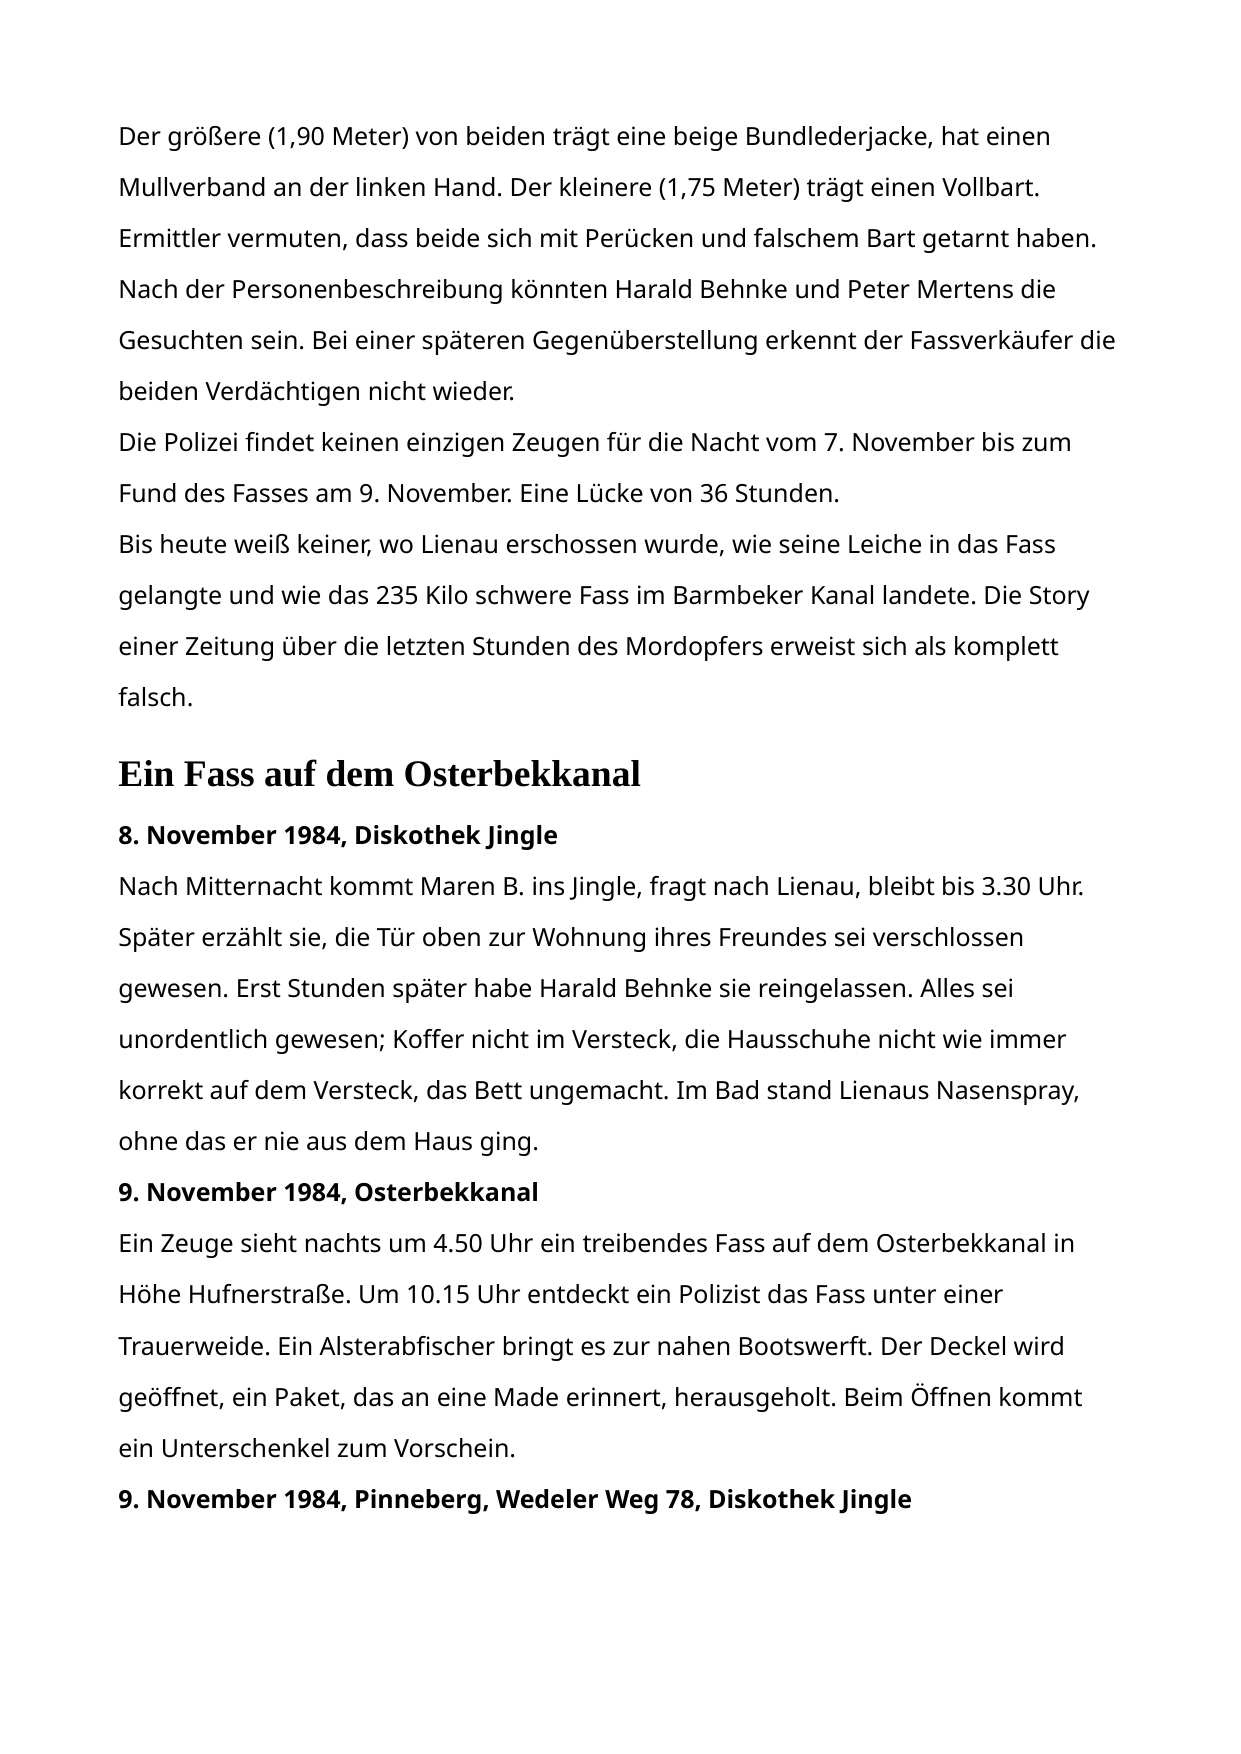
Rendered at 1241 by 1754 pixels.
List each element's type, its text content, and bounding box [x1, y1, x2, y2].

text 8. November 1984, Diskothek Jingle [118, 818, 1122, 852]
text Bis heute weiß keiner, wo Lienau erschossen wurde, wie seine Leiche in das Fass gelangte und wie das 235 Kilo schwere Fass im Barmbeker Kanal landete. Die Story einer Zeitung über die letzten Stunden des Mordopfers erweist sich als komplett falsch. [118, 526, 1122, 714]
text 9. November 1984, Pinneberg, Wedeler Weg 78, Diskothek Jingle [118, 1481, 1122, 1515]
text Die Polizei findet keinen einzigen Zeugen für die Nacht vom 7. November bis zum Fund des Fasses am 9. November. Eine Lücke von 36 Stunden. [118, 424, 1122, 509]
text Nach Mitternacht kommt Maren B. ins Jingle, fragt nach Lienau, bleibt bis 3.30 Uhr. Später erzählt sie, die Tür oben zur Wohnung ihres Freundes sei verschlossen gewesen. Erst Stunden später habe Harald Behnke sie reingelassen. Alles sei unordentlich gewesen; Koffer nicht im Versteck, die Hausschuhe nicht wie immer korrekt auf dem Versteck, das Bett ungemacht. Im Bad stand Lienaus Nasenspray, ohne das er nie aus dem Haus ging. [118, 869, 1122, 1158]
text Der größere (1,90 Meter) von beiden trägt eine beige Bundlederjacke, hat einen Mullverband an der linken Hand. Der kleinere (1,75 Meter) trägt einen Vollbart. Ermittler vermuten, dass beide sich mit Perücken und falschem Bart getarnt haben. [118, 118, 1122, 254]
subtitle Ein Fass auf dem Osterbekkanal [118, 751, 1122, 794]
text Ein Zeuge sieht nachts um 4.50 Uhr ein treibendes Fass auf dem Osterbekkanal in Höhe Hufnerstraße. Um 10.15 Uhr entdeckt ein Polizist das Fass unter einer Trauerweide. Ein Alsterabfischer bringt es zur nahen Bootswerft. Der Deckel wird geöffnet, ein Paket, das an eine Made erinnert, herausgeholt. Beim Öffnen kommt ein Unterschenkel zum Vorschein. [118, 1226, 1122, 1464]
text Nach der Personenbeschreibung könnten Harald Behnke und Peter Mertens die Gesuchten sein. Bei einer späteren Gegenüberstellung erkennt der Fassverkäufer die beiden Verdächtigen nicht wieder. [118, 271, 1122, 407]
text 9. November 1984, Osterbekkanal [118, 1175, 1122, 1209]
